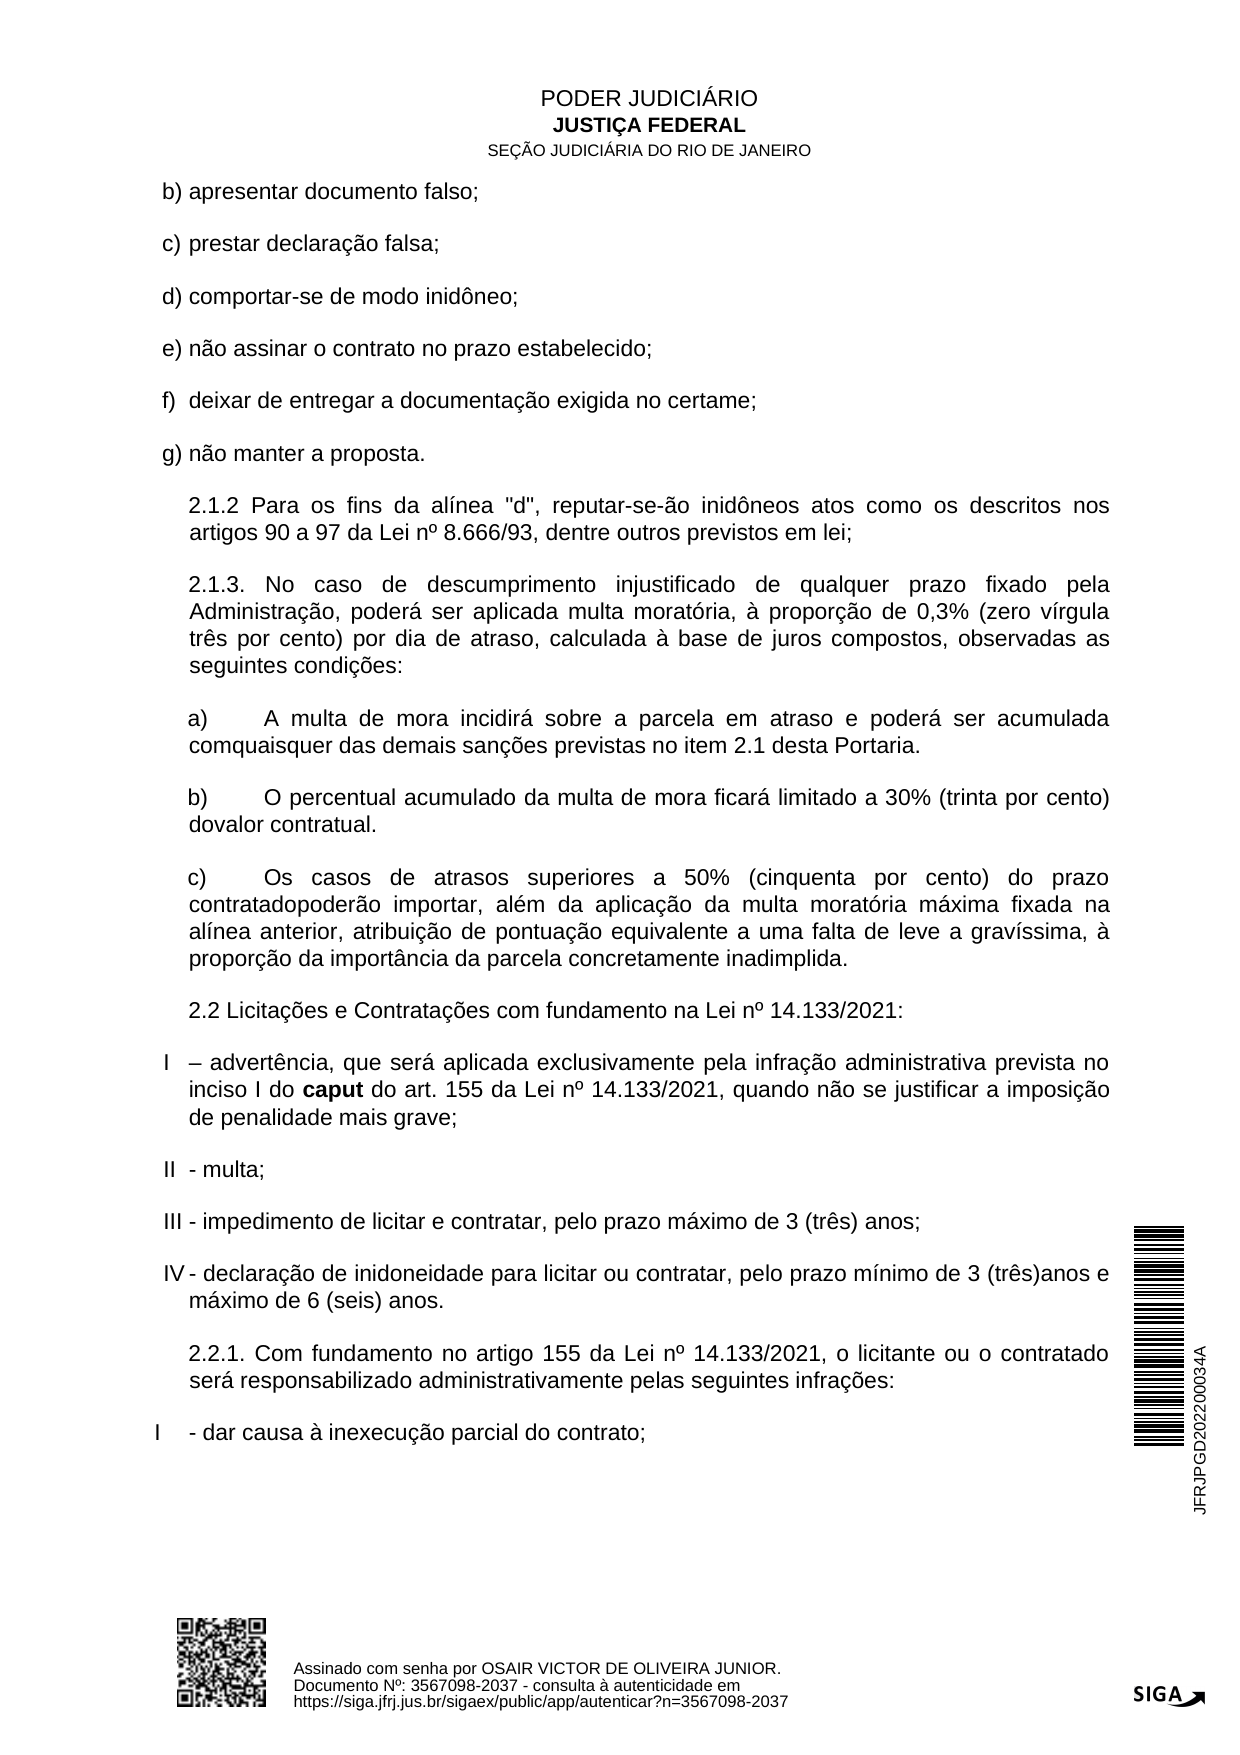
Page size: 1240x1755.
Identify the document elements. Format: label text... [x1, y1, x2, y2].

list deixar de entregar a documentação exigida no certame; [162, 387, 1111, 414]
list A multa de mora incidirá sobre a parcela em atraso e poderá ser acumulada comquaisquer das demais sanções previstas no item 2.1 desta Portaria. [187, 705, 1111, 758]
list apresentar documento falso; [162, 178, 1111, 204]
list - multa; [163, 1156, 1111, 1182]
list Os casos de atrasos superiores a 50% (cinquenta por cento) do prazo contratadopoderão importar, além da aplicação da multa moratória máxima fixada na alínea anterior, atribuição de pontuação equivalente a uma falta de leve a gravíssima, à proporção da importância da parcela concretamente inadimplida. [187, 863, 1111, 971]
list não assinar o contrato no prazo estabelecido; [162, 335, 1111, 361]
list O percentual acumulado da multa de mora ficará limitado a 30% (trinta por cento) dovalor contratual. [187, 784, 1111, 838]
list - declaração de inidoneidade para licitar ou contratar, pelo prazo mínimo de 3 (três)anos e máximo de 6 (seis) anos. [163, 1260, 1111, 1314]
text 2.2.1. Com fundamento no artigo 155 da Lei nº 14.133/2021, o licitante ou o contratado será responsabilizado administrativamente pelas seguintes infrações: [188, 1340, 1111, 1393]
list - dar causa à inexecução parcial do contrato; [154, 1419, 1111, 1446]
list comportar-se de modo inidôneo; [162, 283, 1111, 309]
list prestar declaração falsa; [162, 230, 1111, 257]
text 2.2 Licitações e Contratações com fundamento na Lei nº 14.133/2021: [188, 997, 1111, 1023]
list não manter a proposta. [162, 439, 1111, 466]
list – advertência, que será aplicada exclusivamente pela infração administrativa prevista no inciso I do caput do art. 155 da Lei nº 14.133/2021, quando não se justificar a imposição de penalidade mais grave; [163, 1049, 1111, 1130]
list - impedimento de licitar e contratar, pelo prazo máximo de 3 (três) anos; [163, 1208, 1111, 1234]
text 2.1.3. No caso de descumprimento injustificado de qualquer prazo fixado pela Administração, poderá ser aplicada multa moratória, à proporção de 0,3% (zero vírgula três por cento) por dia de atraso, calculada à base de juros compostos, observadas as seguintes condições: [188, 571, 1111, 679]
text 2.1.2 Para os fins da alínea "d", reputar-se-ão inidôneos atos como os descritos nos artigos 90 a 97 da Lei nº 8.666/93, dentre outros previstos em lei; [188, 492, 1111, 545]
